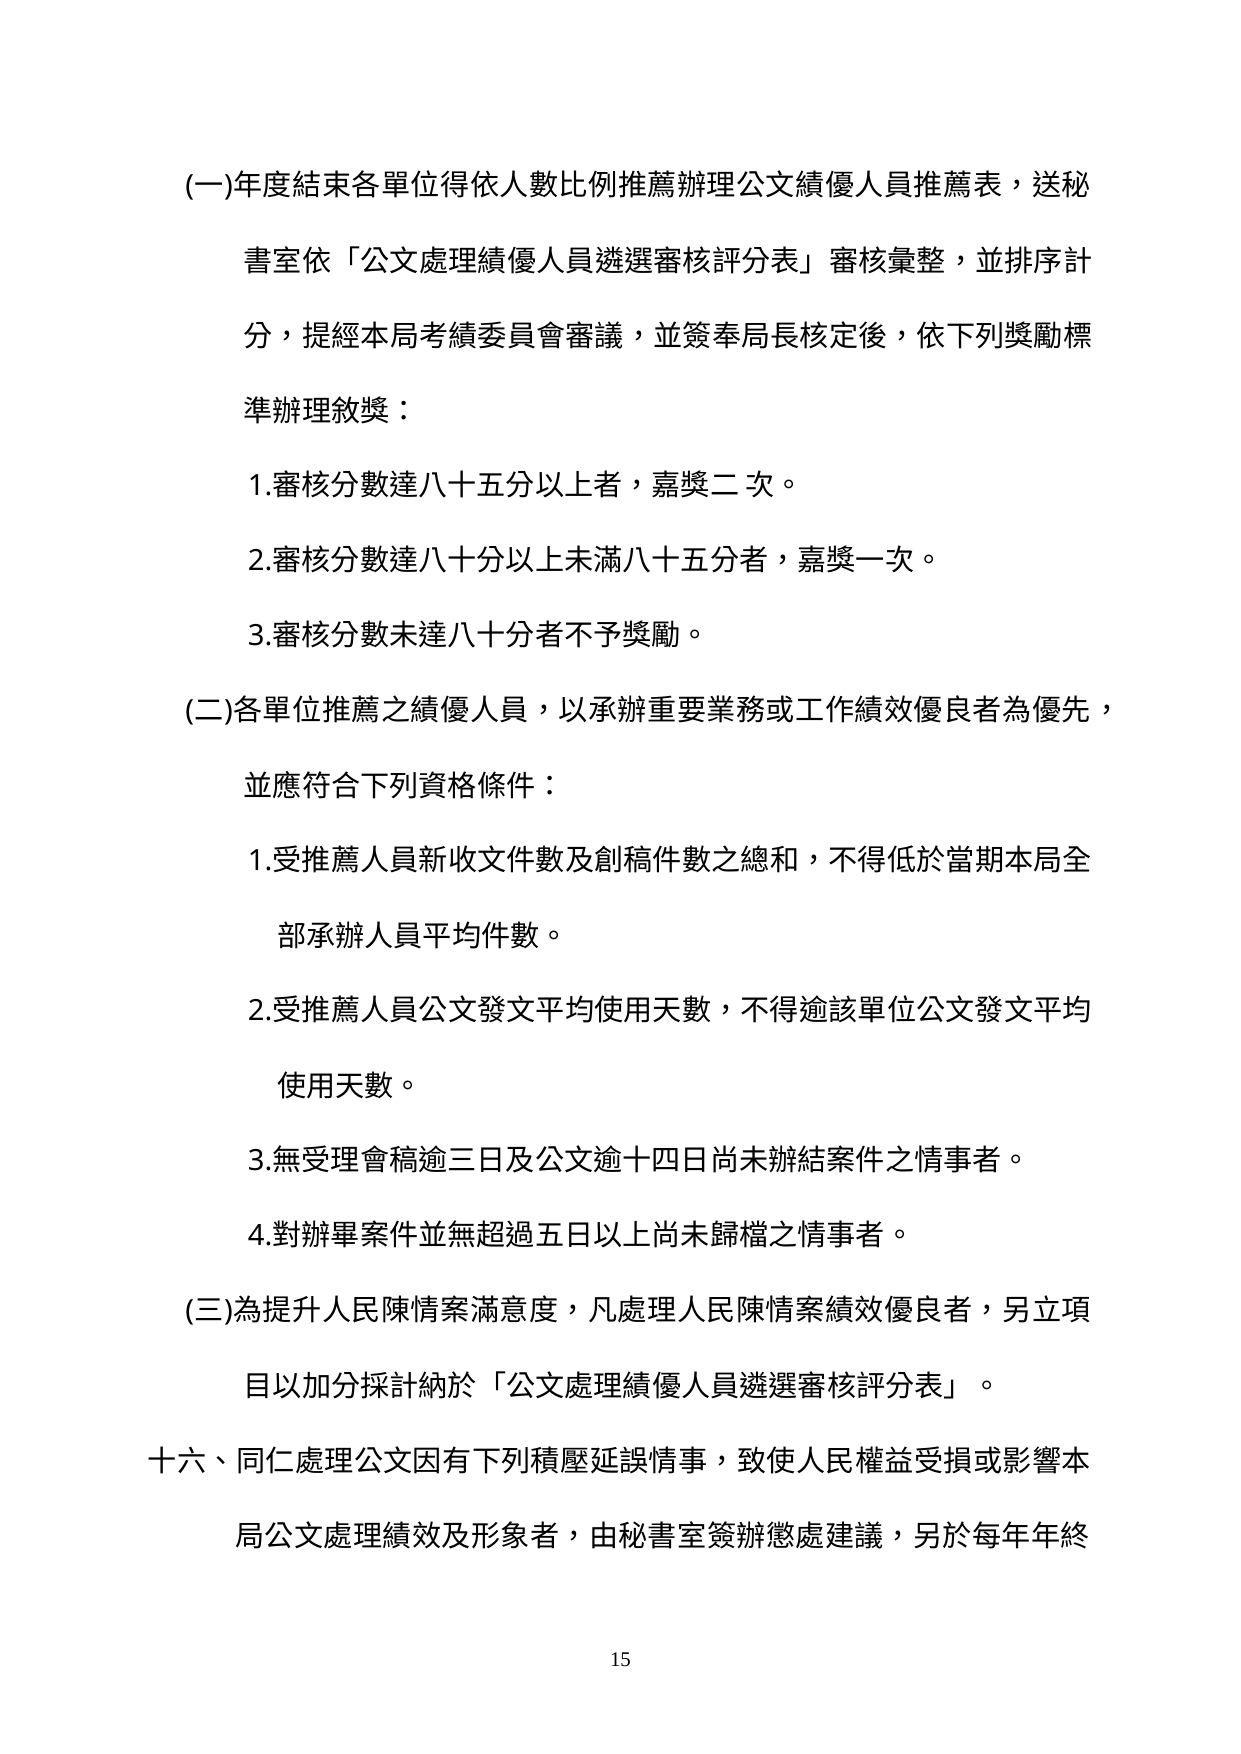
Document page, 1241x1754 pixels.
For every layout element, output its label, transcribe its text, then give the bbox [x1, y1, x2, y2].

text 2.審核分數達八十分以上未滿八十五分者，嘉獎一次。 [248, 521, 1092, 596]
text 1.審核分數達八十五分以上者，嘉獎二 次。 [248, 446, 1092, 521]
text 3.無受理會稿逾三日及公文逾十四日尚未辦結案件之情事者。 [248, 1121, 1092, 1196]
text (一)年度結束各單位得依人數比例推薦辦理公文績優人員推薦表，送秘書室依「公文處理績優人員遴選審核評分表」審核彙整，並排序計分，提經本局考績委員會審議，並簽奉局長核定後，依下列獎勵標準辦理敘獎： [185, 146, 1092, 446]
text 4.對辦畢案件並無超過五日以上尚未歸檔之情事者。 [248, 1196, 1092, 1271]
text 十六、同仁處理公文因有下列積壓延誤情事，致使人民權益受損或影響本局公文處理績效及形象者，由秘書室簽辦懲處建議，另於每年年終 [148, 1421, 1092, 1571]
text 3.審核分數未達八十分者不予獎勵。 [248, 596, 1092, 671]
text (二)各單位推薦之績優人員，以承辦重要業務或工作績效優良者為優先，並應符合下列資格條件： [185, 671, 1092, 821]
text (三)為提升人民陳情案滿意度，凡處理人民陳情案績效優良者，另立項目以加分採計納於「公文處理績優人員遴選審核評分表」。 [185, 1271, 1092, 1421]
text 1.受推薦人員新收文件數及創稿件數之總和，不得低於當期本局全部承辦人員平均件數。 [248, 821, 1092, 971]
text 2.受推薦人員公文發文平均使用天數，不得逾該單位公文發文平均使用天數。 [248, 971, 1092, 1121]
